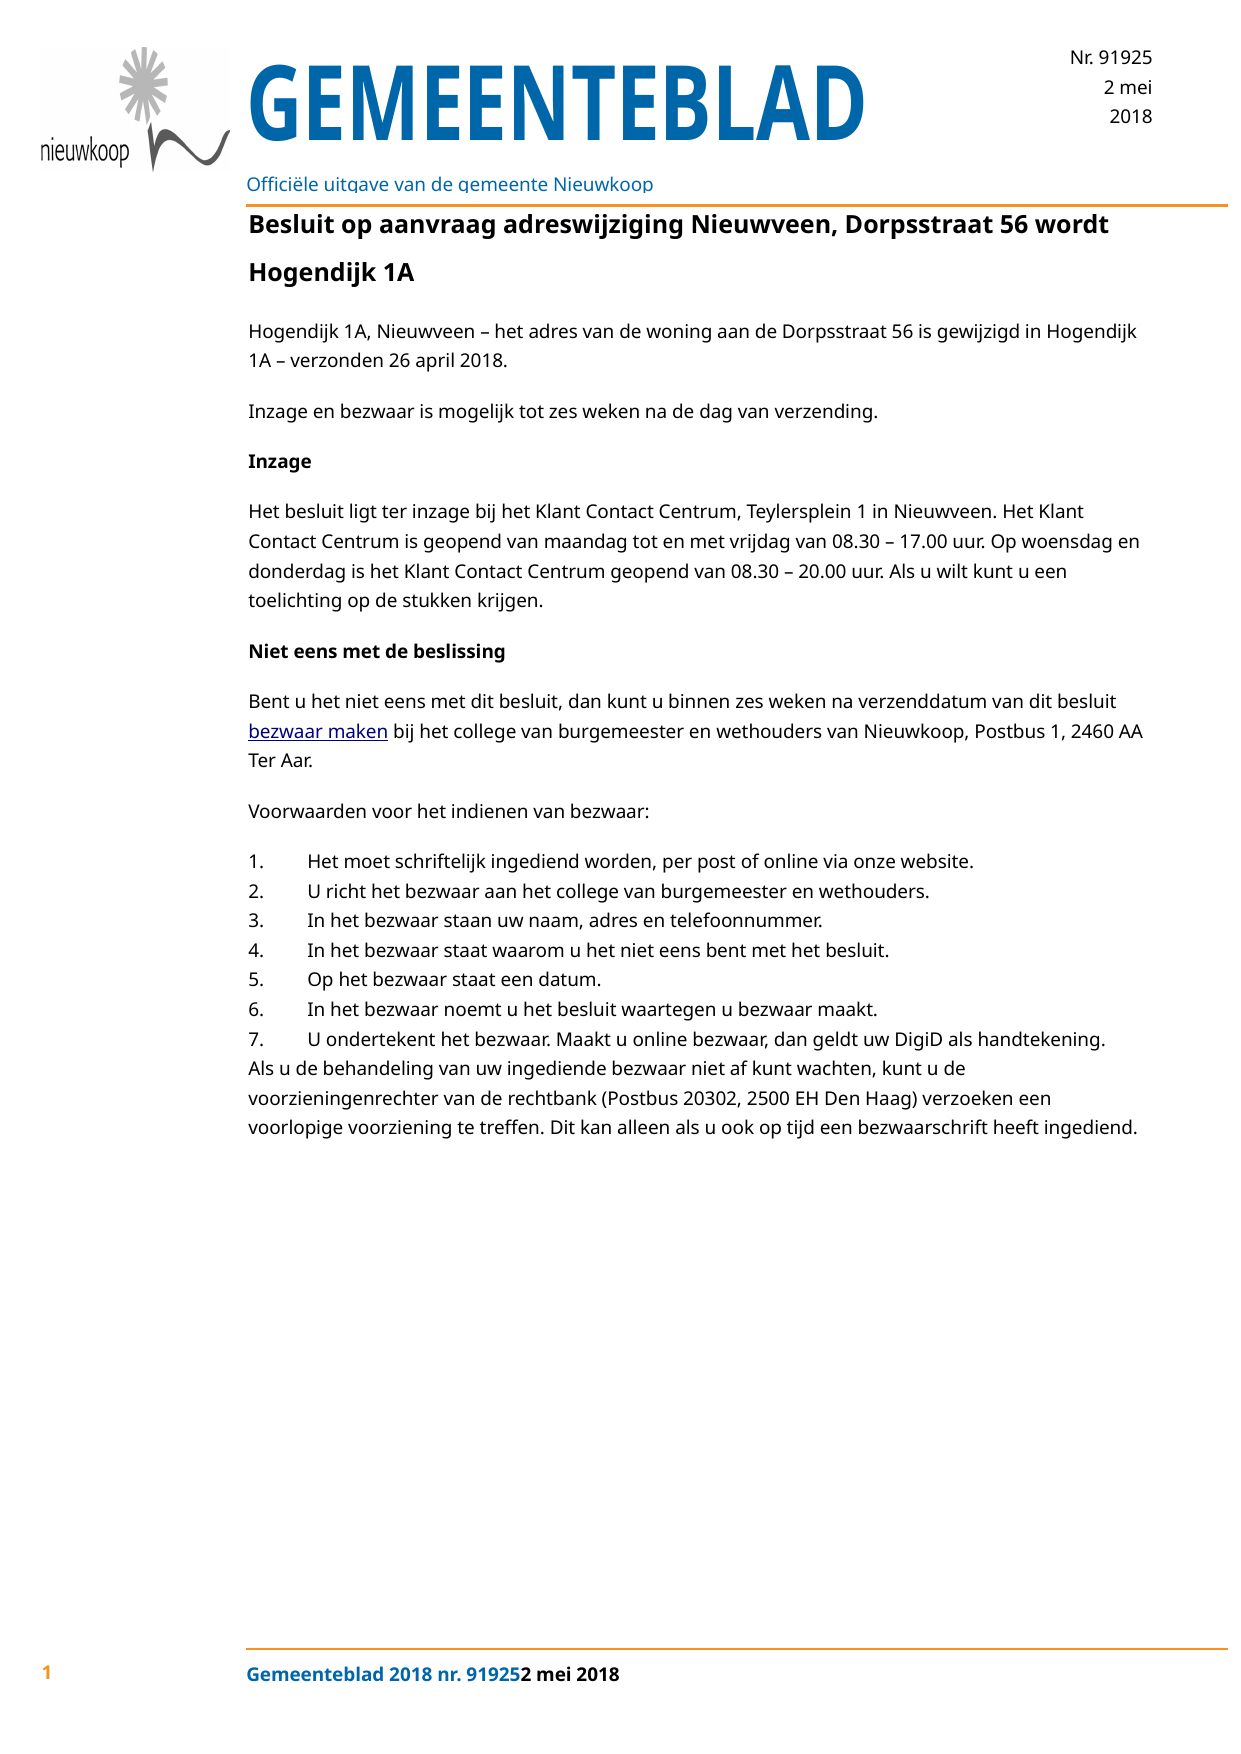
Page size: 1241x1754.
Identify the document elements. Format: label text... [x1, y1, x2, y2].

list Het moet schriftelijk ingediend worden, per post of online via onze website. [248, 848, 1152, 874]
list In het bezwaar staat waarom u het niet eens bent met het besluit. [248, 937, 1152, 963]
list U richt het bezwaar aan het college van burgemeester en wethouders. [248, 878, 1152, 904]
list U ondertekent het bezwaar. Maakt u online bezwaar, dan geldt uw DigiD als handtekening. [248, 1026, 1152, 1052]
picture [41, 47, 231, 172]
text Inzage en bezwaar is mogelijk tot zes weken na de dag van verzending. [248, 398, 1152, 424]
list In het bezwaar noemt u het besluit waartegen u bezwaar maakt. [248, 996, 1152, 1022]
text Hogendijk 1A, Nieuwveen – het adres van de woning aan de Dorpsstraat 56 is gewijzigd in Hogendijk 1A – verzonden 26 april 2018. [248, 318, 1152, 373]
text Als u de behandeling van uw ingediende bezwaar niet af kunt wachten, kunt u de voorzieningenrechter van de rechtbank (Postbus 20302, 2500 EH Den Haag) verzoeken een voorlopige voorziening te treffen. Dit kan alleen als u ook op tijd een bezwaarschrift heeft ingediend. [248, 1055, 1152, 1140]
text Bent u het niet eens met dit besluit, dan kunt u binnen zes weken na verzenddatum van dit besluit bezwaar maken bij het college van burgemeester en wethouders van Nieuwkoop, Postbus 1, 2460 AA Ter Aar. [248, 688, 1152, 773]
list In het bezwaar staan uw naam, adres en telefoonnummer. [248, 907, 1152, 933]
text Niet eens met de beslissing [248, 638, 1152, 664]
text Inzage [248, 448, 1152, 474]
text Het besluit ligt ter inzage bij het Klant Contact Centrum, Teylersplein 1 in Nieuwveen. Het Klant Contact Centrum is geopend van maandag tot en met vrijdag van 08.30 – 17.00 uur. Op woensdag en donderdag is het Klant Contact Centrum geopend van 08.30 – 20.00 uur. Als u wilt kunt u een toelichting op de stukken krijgen. [248, 499, 1152, 613]
text Besluit op aanvraag adreswijziging Nieuwveen, Dorpsstraat 56 wordt Hogendijk 1A [248, 207, 1152, 288]
list Op het bezwaar staat een datum. [248, 967, 1152, 992]
text Voorwaarden voor het indienen van bezwaar: [248, 798, 1152, 824]
